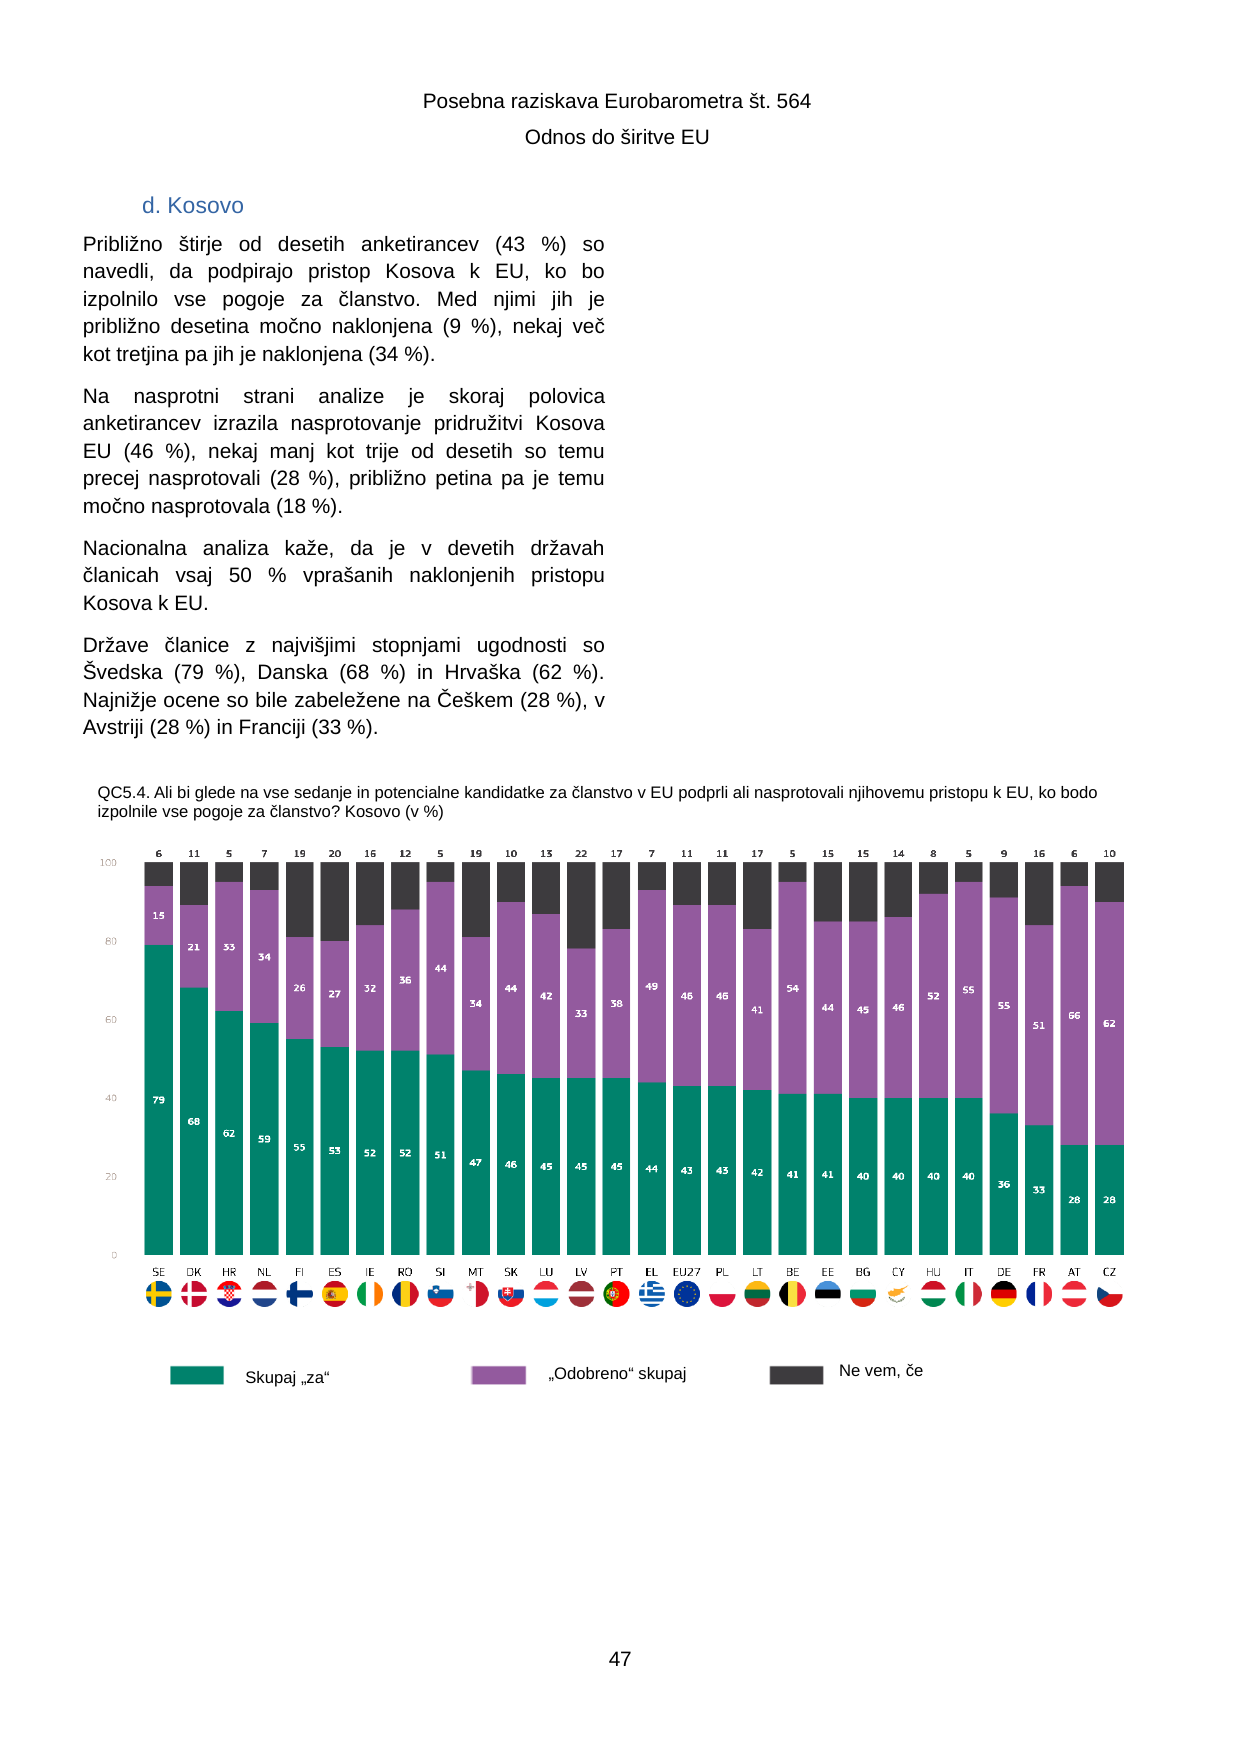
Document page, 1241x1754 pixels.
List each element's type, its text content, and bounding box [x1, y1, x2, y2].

subtitle d. Kosovo [142, 192, 605, 219]
text Približno štirje od desetih anketirancev (43 %) so navedli, da podpirajo pristop Kosova k EU, ko bo izpolnilo vse pogoje za članstvo. Med njimi jih je približno desetina močno naklonjena (9 %), nekaj več kot tretjina pa jih je naklonjena (34 %). [83, 231, 605, 365]
text Na nasprotni strani analize je skoraj polovica anketirancev izrazila nasprotovanje pridružitvi Kosova EU (46 %), nekaj manj kot trije od desetih so temu precej nasprotovali (28 %), približno petina pa je temu močno nasprotovala (18 %). [83, 383, 605, 517]
picture [94, 845, 1136, 1315]
text Nacionalna analiza kaže, da je v devetih državah članicah vsaj 50 % vprašanih naklonjenih pristopu Kosova k EU. [83, 536, 605, 614]
picture [140, 1350, 830, 1388]
text Države članice z najvišjimi stopnjami ugodnosti so Švedska (79 %), Danska (68 %) in Hrvaška (62 %). Najnižje ocene so bile zabeležene na Češkem (28 %), v Avstriji (28 %) in Franciji (33 %). [83, 633, 605, 739]
